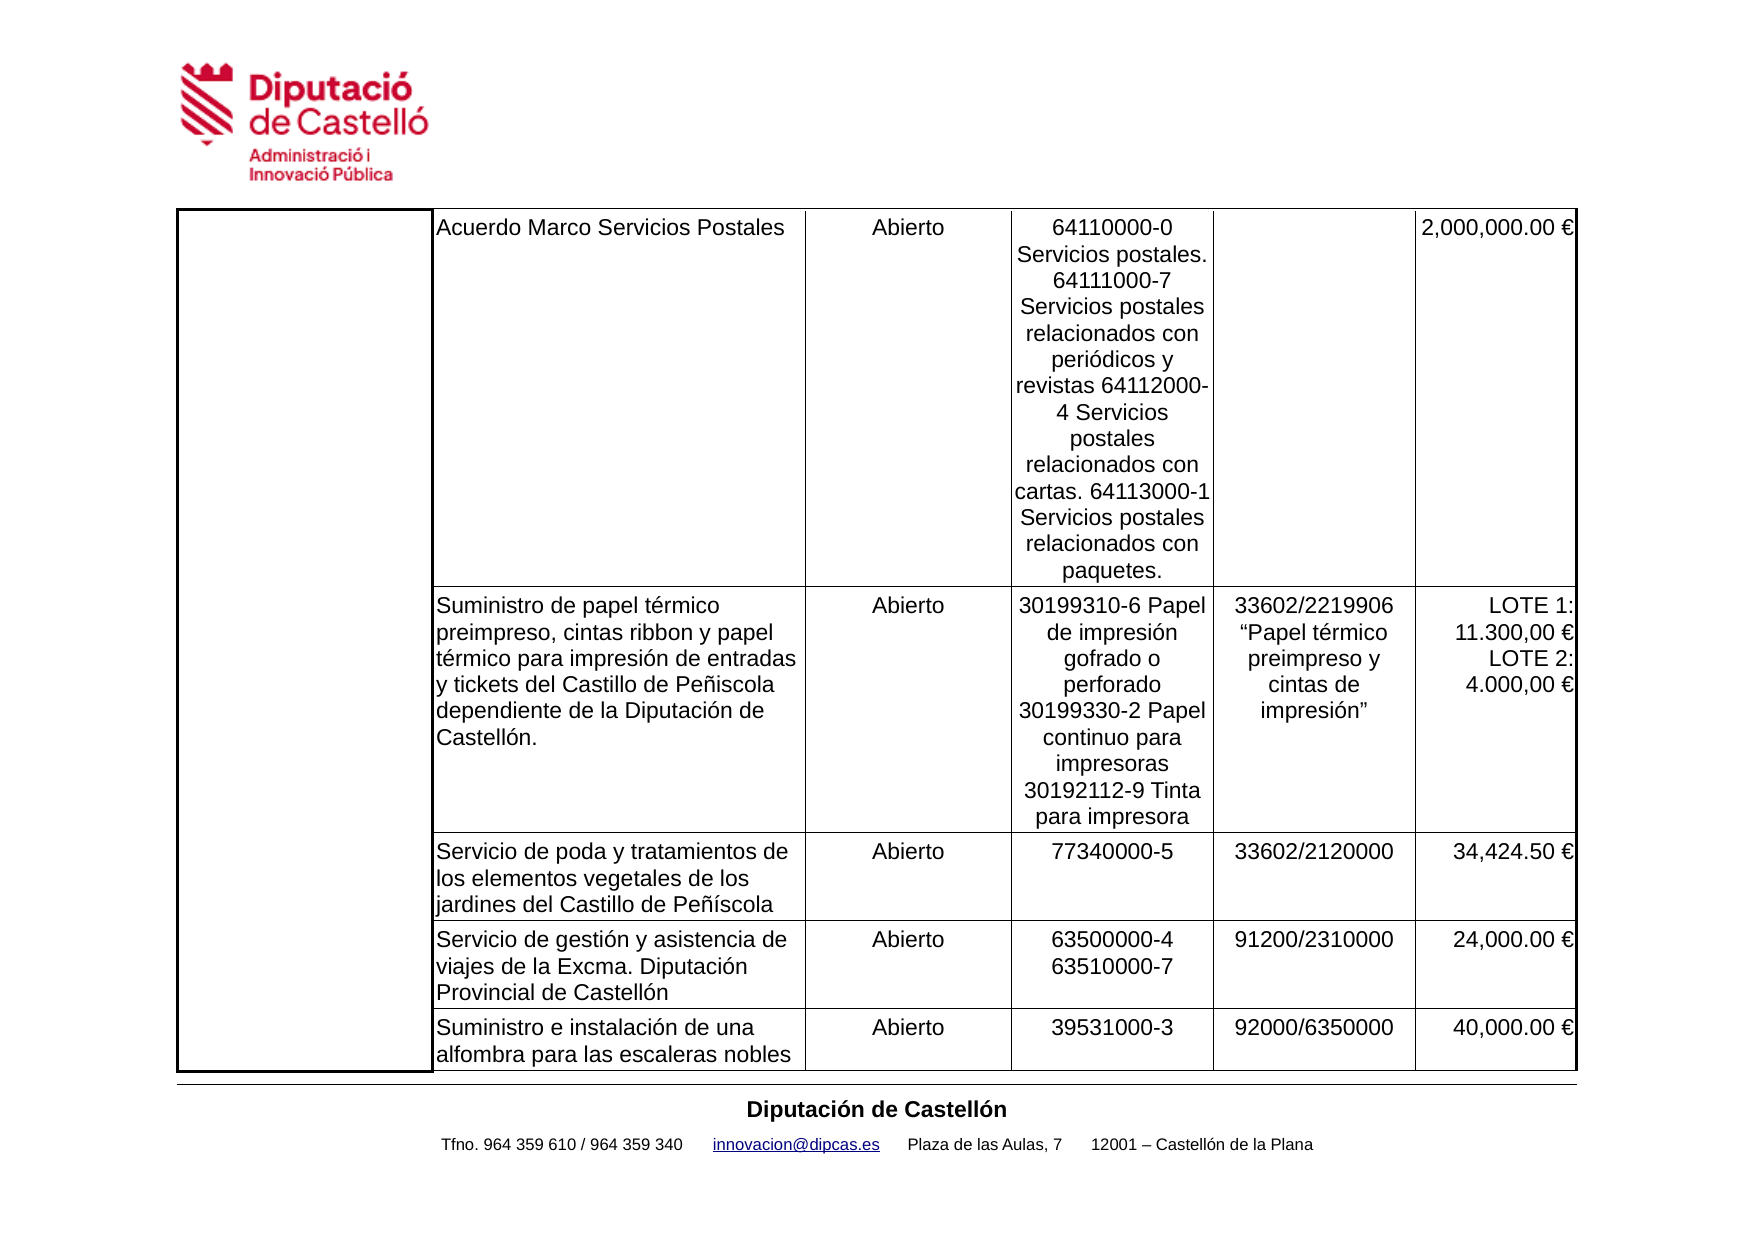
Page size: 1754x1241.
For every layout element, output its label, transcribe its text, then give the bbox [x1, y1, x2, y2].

table_cell 34.424,50 € [1416, 833, 1575, 920]
table_cell Acuerdo Marco Servicios Postales [434, 209, 805, 586]
table_cell Servicio de gestión y asistencia de viajes de la Excma. Diputación Provincial de Castellón [434, 921, 805, 1008]
table_cell LOTE 1: 11.300,00 € LOTE 2: 4.000,00 € [1416, 587, 1575, 832]
table_cell 92000/6350000 [1214, 1009, 1415, 1070]
table_cell 2.000.000,00 € [1415, 209, 1575, 586]
table_cell 33602/2219906 “Papel térmico preimpreso y cintas de impresión” [1214, 587, 1415, 832]
table_cell Servicio de poda y tratamientos de los elementos vegetales de los jardines del Castillo de Peñíscola [434, 833, 805, 920]
table_cell 77340000-5 [1012, 833, 1213, 920]
table_cell Abierto [806, 833, 1011, 920]
table_cell 24.000,00 € [1416, 921, 1575, 1008]
table_cell Abierto [805, 209, 1011, 586]
table_cell Abierto [806, 921, 1011, 1008]
table_cell 40.000,00 € [1416, 1009, 1575, 1070]
table_cell 63500000-4 63510000-7 [1012, 921, 1213, 1008]
table_cell 30199310-6 Papel de impresión gofrado o perforado 30199330-2 Papel continuo para impresoras 30192112-9 Tinta para impresora [1012, 587, 1213, 832]
table_cell 33602/2120000 [1214, 833, 1415, 920]
table_cell Suministro e instalación de una alfombra para las escaleras nobles [434, 1009, 805, 1070]
table_cell [1213, 209, 1415, 586]
table_cell 64110000-0 Servicios postales. 64111000-7 Servicios postales relacionados con periódicos y revistas 64112000-4 Servicios postales relacionados con cartas. 64113000-1 Servicios postales relacionados con paquetes. [1011, 209, 1213, 586]
table_cell Suministro de papel térmico preimpreso, cintas ribbon y papel térmico para impresión de entradas y tickets del Castillo de Peñiscola dependiente de la Diputación de Castellón. [434, 587, 805, 832]
table_cell 91200/2310000 [1214, 921, 1415, 1008]
table_cell Abierto [806, 587, 1011, 832]
table_cell 39531000-3 [1012, 1009, 1213, 1070]
picture [175, 54, 440, 195]
table_cell Abierto [806, 1009, 1011, 1070]
